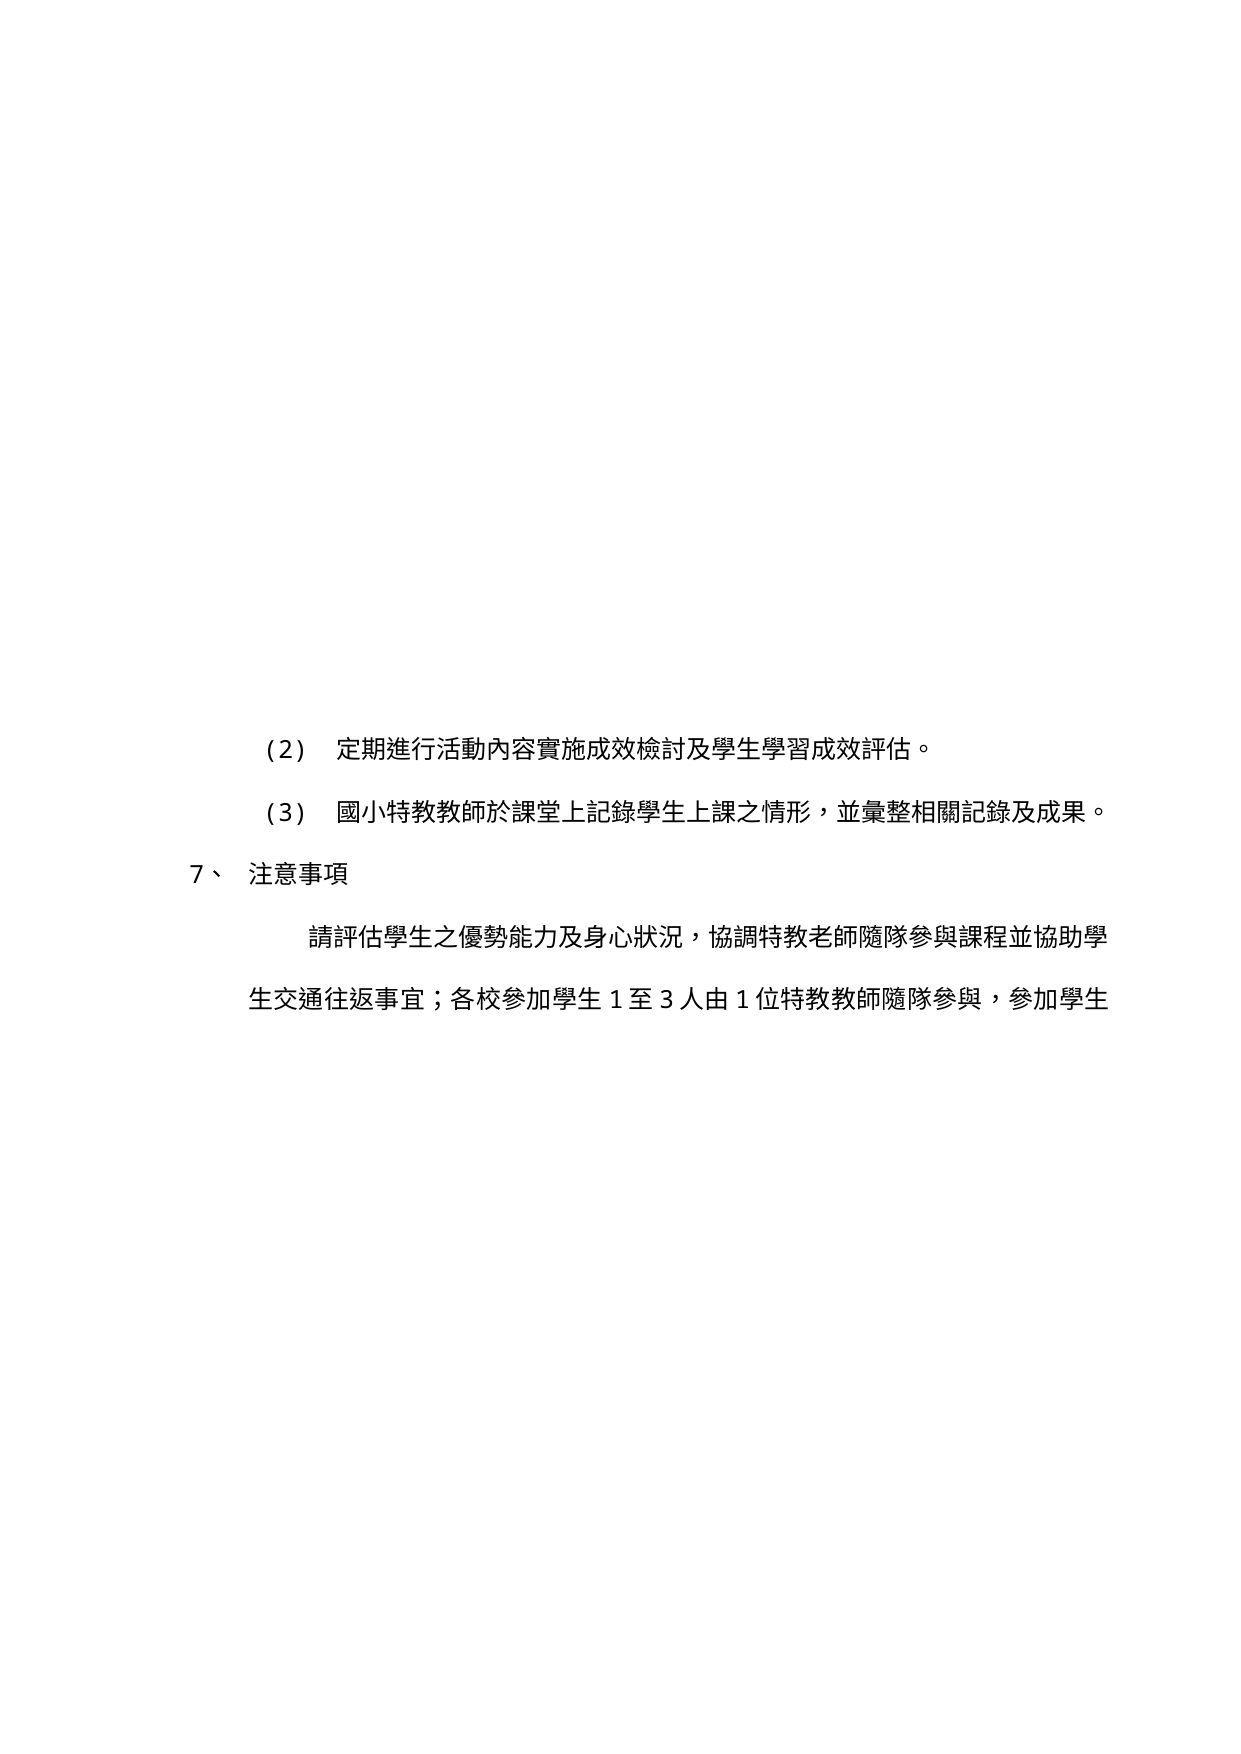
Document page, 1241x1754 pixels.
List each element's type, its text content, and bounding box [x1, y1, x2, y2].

list 注意事項 [189, 831, 1110, 893]
text 請評估學生之優勢能力及身心狀況，協調特教老師隨隊參與課程並協助學生交通往返事宜；各校參加學生1至3人由1位特教教師隨隊參與，參加學生 [248, 893, 1110, 1018]
list 國小特教教師於課堂上記錄學生上課之情形，並彙整相關記錄及成果。 [263, 768, 1110, 831]
list 定期進行活動內容實施成效檢討及學生學習成效評估。 [263, 706, 1110, 768]
